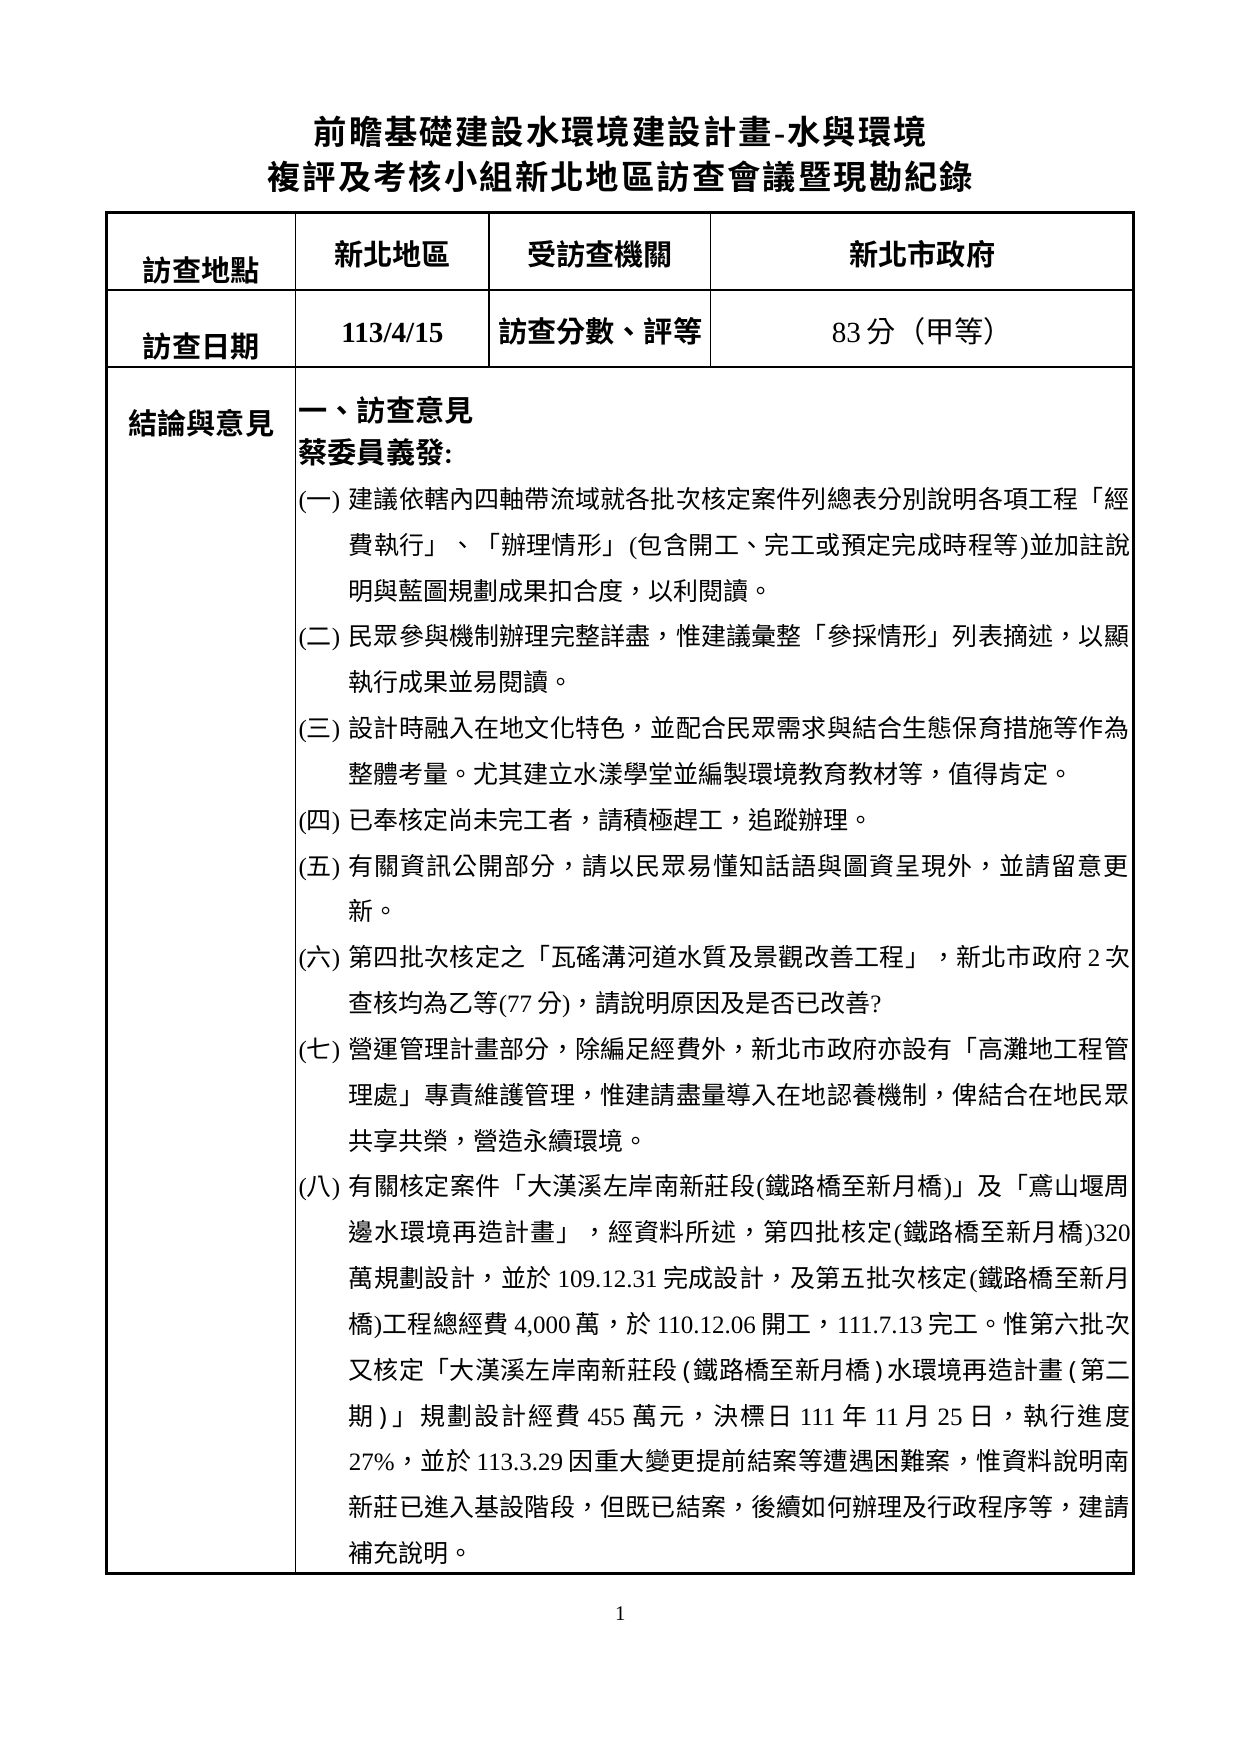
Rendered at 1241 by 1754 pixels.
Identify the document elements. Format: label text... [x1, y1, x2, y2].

table_cell 一、訪查意見 蔡委員義發: 建議依轄內四軸帶流域就各批次核定案件列總表分別說明各項工程「經費執行」、「辦理情形」(包含開工、完工或預定完成時程等)並加註說明與藍圖規劃成果扣合度，以利閱讀。 民眾參與機制辦理完整詳盡，惟建議彙整「參採情形」列表摘述，以顯執行成果並易閱讀。 設計時融入在地文化特色，並配合民眾需求與結合生態保育措施等作為整體考量。尤其建立水漾學堂並編製環境教育教材等，值得肯定。 已奉核定尚未完工者，請積極趕工，追蹤辦理。 有關資訊公開部分，請以民眾易懂知話語與圖資呈現外，並請留意更新。 第四批次核定之「瓦磘溝河道水質及景觀改善工程」，新北市政府2次查核均為乙等(77分)，請說明原因及是否已改善? 營運管理計畫部分，除編足經費外，新北市政府亦設有「高灘地工程管理處」專責維護管理，惟建請盡量導入在地認養機制，俾結合在地民眾共享共榮，營造永續環境。 有關核定案件「大漢溪左岸南新莊段(鐵路橋至新月橋)」及「鳶山堰周邊水環境再造計畫」，經資料所述，第四批核定(鐵路橋至新月橋)320萬規劃設計，並於109.12.31完成設計，及第五批次核定(鐵路橋至新月橋)工程總經費4,000萬，於110.12.06開工，111.7.13完工。惟第六批次又核定「大漢溪左岸南新莊段(鐵路橋至新月橋)水環境再造計畫(第二期)」規劃設計經費455萬元，決標日111年11月25日，執行進度27%，並於113.3.29因重大變更提前結案等遭遇困難案，惟資料說明南新莊已進入基設階段，但既已結案，後續如何辦理及行政程序等，建請補充說明。 有關生態檢核相關工作，新北市政府機制靈活(委託生態專業團隊辦理各工程生命週期各階段之生態檢核作業-包含補遺及落實執行中之案件等)值得肯定。惟如何彙整執行成果以利閱讀，請再加強並回饋於藍圖規劃成果。 以上已核定案件，請補充說明與藍圖規劃成果扣合度，並請將各案件執行成果回饋藍圖規劃成果，已期藍圖更為完整與充實。 林委員連山: 執行率已達95%以上，且落實生態檢核、資訊公開、民眾參與，成果佳。 依總經費執行情形與分項工程執行情形，請檢視有無相稱，如:第一批次總支用比達100%，但尚有板橋地區污水下水道系統第二期七標尚未完工，則總經費支出需否修正? 部分工程已近完工期限，請檢討應如何如期，如質完成，如板橋污水下水道第二期七標預定本(113)年5月31日完工，但實際進度90.69%。 第2批次五股地區污水下水道二期二標，107.6.15開工，後續將部分工程納入他標，請說明執行詳情及有無遭遇困難? 第三批次「新鶯堤外水岸串聯暨周邊環境改善」於108年9月1日開工，預定本(113)年7月15完工，亦請準時報竣。 第七批次「新店溪溪洲公園水環境改善計畫」補助經費暫列114年度，請預先於本(113)年底前完成發包準備。 有關生態檢核的成果中，請團隊說明進行生態檢核後，提出友善環境措施而被設計單位採納者?另維管階段應如何進行? 工程督導查核督導的給分不高，在8次乙等中，新北市與水利局共給了6次乙等，則未知在這些評分中，得到什麼進步的動力? 已近執行尾聲，最好有執行的檢討與願景評估，最好把本計畫的亮點做大量放送。 張委員明雄: 計畫執行 新北市積極改造水體環境與設施而爭取各批次水環境建設並獲經濟部水利署支持，經數年努力及計畫執行，成果豐富，值得肯定。 建議各工程內容與執行可進一步整合於發展藍圖的四個軸帶。 在各軸帶內工程計畫的連續特性，應可考量前後連結關聯性，如後期計畫是否有借鏡前期經驗或改善；又如在前期基礎上，後期計畫是否擴大效益等等。 如有呈現軸帶內工程效益規劃計畫，除整體計畫的效益呈現外，工程執行的努力等屬人與歷程的內容亦應是主體之一。 在各軸帶內的工程完成後除持續進行的維護管理應考量引入民間力量參與外，其現況與生態變遷更應持續記錄，呈現水環境計畫的效益，並做為未來工程規劃設計參考。 各軸帶內的工程從點連接形成帶狀與面的水環境改善，應可就其間選擇具節點或代表性工程進行長期監測，可做為未來擬訂建設計畫參考。 程規劃設計應納入NbS，並減少硬體設施設置。 歷次審查意見回應以後續推動，建議應儘快持續執行，增加內容的周延性。 生態檢核 工程週期的生態檢核核心為生態資料整理與現況調查，以回饋設計、施工、維護等各階段的保育或友善措施。各軸帶水文與地理環境不同，各有其適合其棲物種，故其生態資料累積不僅止於調查並建立生物類群名錄及確認有無保育類物種而已，而是要能從歷次資料的對比及各類生物生活史、活動方式與空間、食性、棲地需求等資料整理與探討，發展各軸帶的代表性物種甚或關鍵物種，持續追蹤其變動，除為水環境改善工程效益外，也為未來發展工程計畫的生態基礎資料。 生態生態資料整合、調查、分析是各階段生態檢核的核心，透過對生態系組成的討論，才能進一步評估生態衝擊與發展工程保育原則、對策、措施、監測等。因此關注物種發展部應以保育類物種或民眾關注物種為考量，而是應從工程範圍與周邊消失或減少的棲息物種與工程對生態的可能影響與改變二方向考量，而據以發展關注物種，以回饋設計內容的各項保育措施，以及研擬適合的施工方式與施工規規範。 各工程的後續維管計畫的生態調查資料，可作為工程施工影響的復原確認外，亦是設計內容與生態考量的回饋與印證，團隊應可就已完成工程的生態資料進行上述工作 建議新北市政府依軸帶特性與工程內容屬性編列年度或季別的生態監測經費，以了解工程施作完成後生物組成的變動，並據以評估工程的響或生態效益，並可作為後續類似工程的參考。 經濟部水利署 前瞻水環境計畫第一批次至第六批次均已完成，應有整體水環境成效說明，並就水質、生態、環境等面向扣合四大流域主軸予以論述。 第六批次鳶山堰周邊水環境再造、大漢溪左岸南新莊段等規劃設計案，有重大變更提前結案，應有補充說明原由及後續是否有相關規劃案件。 簡報第四~七批次案件數與核定案件數似有不符，建請再釐清。 資訊公開網頁，建請市府建立個案工程基本資料，並以全生命週期落實公開民眾參與、生態檢核等資料，而非以超連結本署前瞻建設計畫行政透明網。 工程查核督導缺失項目，建議予以彙整統計，並應檢討避免重複缺失發生。 歷次審查意見辦理情形，建議彙整及分類，並依時間序採重點整理方式，而非以歷次會議紀錄圖檔作為簡報。 生態團隊簡報中，以現地照片呈現前後差異，請以同角度方式拍攝。 建議後續維護管理部分，請再補充維管計畫。 經濟水利署 河川海岸組 有關各批次已完工案件或規劃設計已完成案件，尚有未結案者，請加強辦理核銷作業，以提升整體執行率。本計畫執行期間實支數(支用比)皆有偏低情形，除了依照進度辦理請款，核銷部分務必要加強辦理。 第7批次核定規劃設計案件，感謝市府配合於3月底前完成發包，後續還請市府持續趕辦務必於今年底前完成。 工程完工後續維護管理工作甚為重要，為確保永續經營，請市府工程推動前或完工前應擬定相關維護管理計畫並落實(如經費編列)，也可納入地方認養機制等作為。 經濟水利署 工程事務組 就工程預算執行，建議應該要表列實支數、應付未付數、節餘數等計算支用比、執行率及達成率等。 前瞻4期今(113)年底將屆，請市府就所辦在建工程，務必掌握年底前完工及完成核銷作業。 生態檢核部分，建議宜展現團隊給施工單位的生態保育措施，及監測施工團隊依照保育措施實施的結果。另有關人員生態保育教育訓練及工程主辦機關填具生態自主檢核表建議能呈現在簡報內，以利完整。 綜合結論 水環境建設以空間發展藍圖四大軸帶流域規劃建構整體計畫願景，並結合教育及人文內涵，值得肯定。 市府以水環境改善整體空間發展藍圖，套疊國土計畫及相關都市計畫等分析成果，建議檢討總結成效評估報告，擬定後續改善優先順序。 整體的呈現成果宜系統性列出總表及明細，分別表列各部會(內政部、交通部、農業部及環境部)各計畫執行進度及預算支用情形。 民眾參與與資訊公開部分，宜公開於市府自行架設之網站，並就民眾參與溝通取得共識，納入規劃設計部分，於簡報內加以說明。 生態檢核以四大軸帶流域建立生態資源(累積)資料庫，對於原規劃、設計階段及施工後監測及物種回復，為珍貴(累積)調查資料，應充分資訊公開。 工程督導及查核成績不甚理想，乙等達8次之多，針對工程品質如何要求提升?請市府加強督導頻率、落實現場監造作業及擬定相關改進策略，以落實三級品管制度，提升整體公共工程品質。 有關營運管理計畫，請市府覈實編列相關預算及編制維護管理手冊，並請盤點及補充說明各年度(含113年度)維管經費。 請受訪單位參酌各委員及單位代表意見辦理，並於113年5月20日前改善完成，同時將改善辦理情形及照片彙整成冊，函送經濟部並副知其他參與訪查部會辦理結案。 二、「淡水河五股蘆洲沿岸水環境整體改善計畫(第二期)」現勘意見 蔡委員義發: 整體環境營造優雅，於113年4月10日報竣，尚有部分小缺失，請主辦機關本於權責檢視改善(包含沿途警告標示)。 承上，請參考藍圖規劃成果檢視其扣合度，並將執行成果回饋藍圖成果。 建請就有利環境條件，評估申請環境教育場域(結合米倉國小)。 後續維護保養管理很重要，請詳擬維管計畫據以執行，以維永續環境。 林委員連山: 八里左岸林蔭樹海步道景觀工程 部分踏板之隔板的固定螺絲鏽蝕，建請改善。 紅樹林疏伐後，高灘地易有漂流垃圾，請思考長期清理方案。 道路上方來水應整體考量排除問題。 米倉打石地景公園及周邊自行車道環境改善工程 入口道路AC路面積水，請改善。 無限空間是很好的想法，但應警告民眾不要近水。 草的割除宜列為固定維管工作。坡地坡面植草或自然植披不可剷除，維持棲地物種穩固功能。 張委員明雄: 在有排水設施排入灘地處，建議未來可考量依水流形成水道，增加水體微環境，並可供水生生物增加活動空間。 雖石籠具有孔隙性，但其與灘地間為垂直落差，雖有部分區域以堆土石減少其垂直面，建議亦可考量以木頭堆置或木柵方式減少其垂直面，並增加微環境。 區域內植生草地非為野生草種易因土質或水分不足而未能與野生草競生，未來應以現地生長野生草管理為主，減少植生草地。 經濟部水利署 自行車步道護欄請注意收邊位置，並注意應有防撞設施，避免自行車直接碰撞護欄。 八字廣場地坪有部分泥水痕跡，請再確認步道、廣場之洩水坡度，避免積水。 本工程既已完工，現地仍有部分圍籬，請再加強工地管理，並適時撤除圍籬，倘未能立即撤除，仍應固定該圍籬避免造成民眾危險。 所預留之螃蟹格柵板，無法開啟，請妥予考量並改善。 新設欄杆未鎖固完全、林蔭海漫步道座椅部分螺絲生鏽，請全面檢視改善，以確保工程品質。 工區內設置排水盲溝或砌石淺溝，請確認水流通暢及排水方向，以確保工區內排水通暢，避免積水。 現勘綜合結論： 有關四大軸帶發展藍圖，請參考提報工程項目及內容，蒐集施工前、後相關資料做為比對分析。 工區內紅樹林經適當疏伐，創造微棲地，形塑生態多樣性，值得肯定。 工區整體規劃，請扣合上位政策「逕流分擔」，分析區域內所設置之排水逕流，如工區設置盲溝，將雨水妥適分配於水道與土地，充分利用公共設施共同分擔降雨逕流。 本次訪查現勘勘查地點，建請於適當地點設立警示告示牌及救生圈(含拋繩)，並請主辦機關及設計單位考量告示牌可納入周邊人文特色，避免單板設計。 [296, 368, 1132, 1572]
table_cell 83分（甲等） [711, 291, 1132, 366]
text 前瞻基礎建設水環境建設計畫-水與環境 [187, 88, 1053, 151]
table_cell 結論與意見 [108, 368, 295, 1572]
table_header 訪查地點 [108, 214, 295, 289]
text 複評及考核小組新北地區訪查會議暨現勘紀錄 [187, 151, 1053, 199]
table_header 新北地區 [296, 214, 488, 289]
table_cell 113/4/15 [296, 291, 488, 366]
table_cell 訪查分數、評等 [490, 291, 710, 366]
table_cell 訪查日期 [108, 291, 295, 366]
table_header 新北市政府 [711, 214, 1132, 289]
table_header 受訪查機關 [490, 214, 710, 289]
